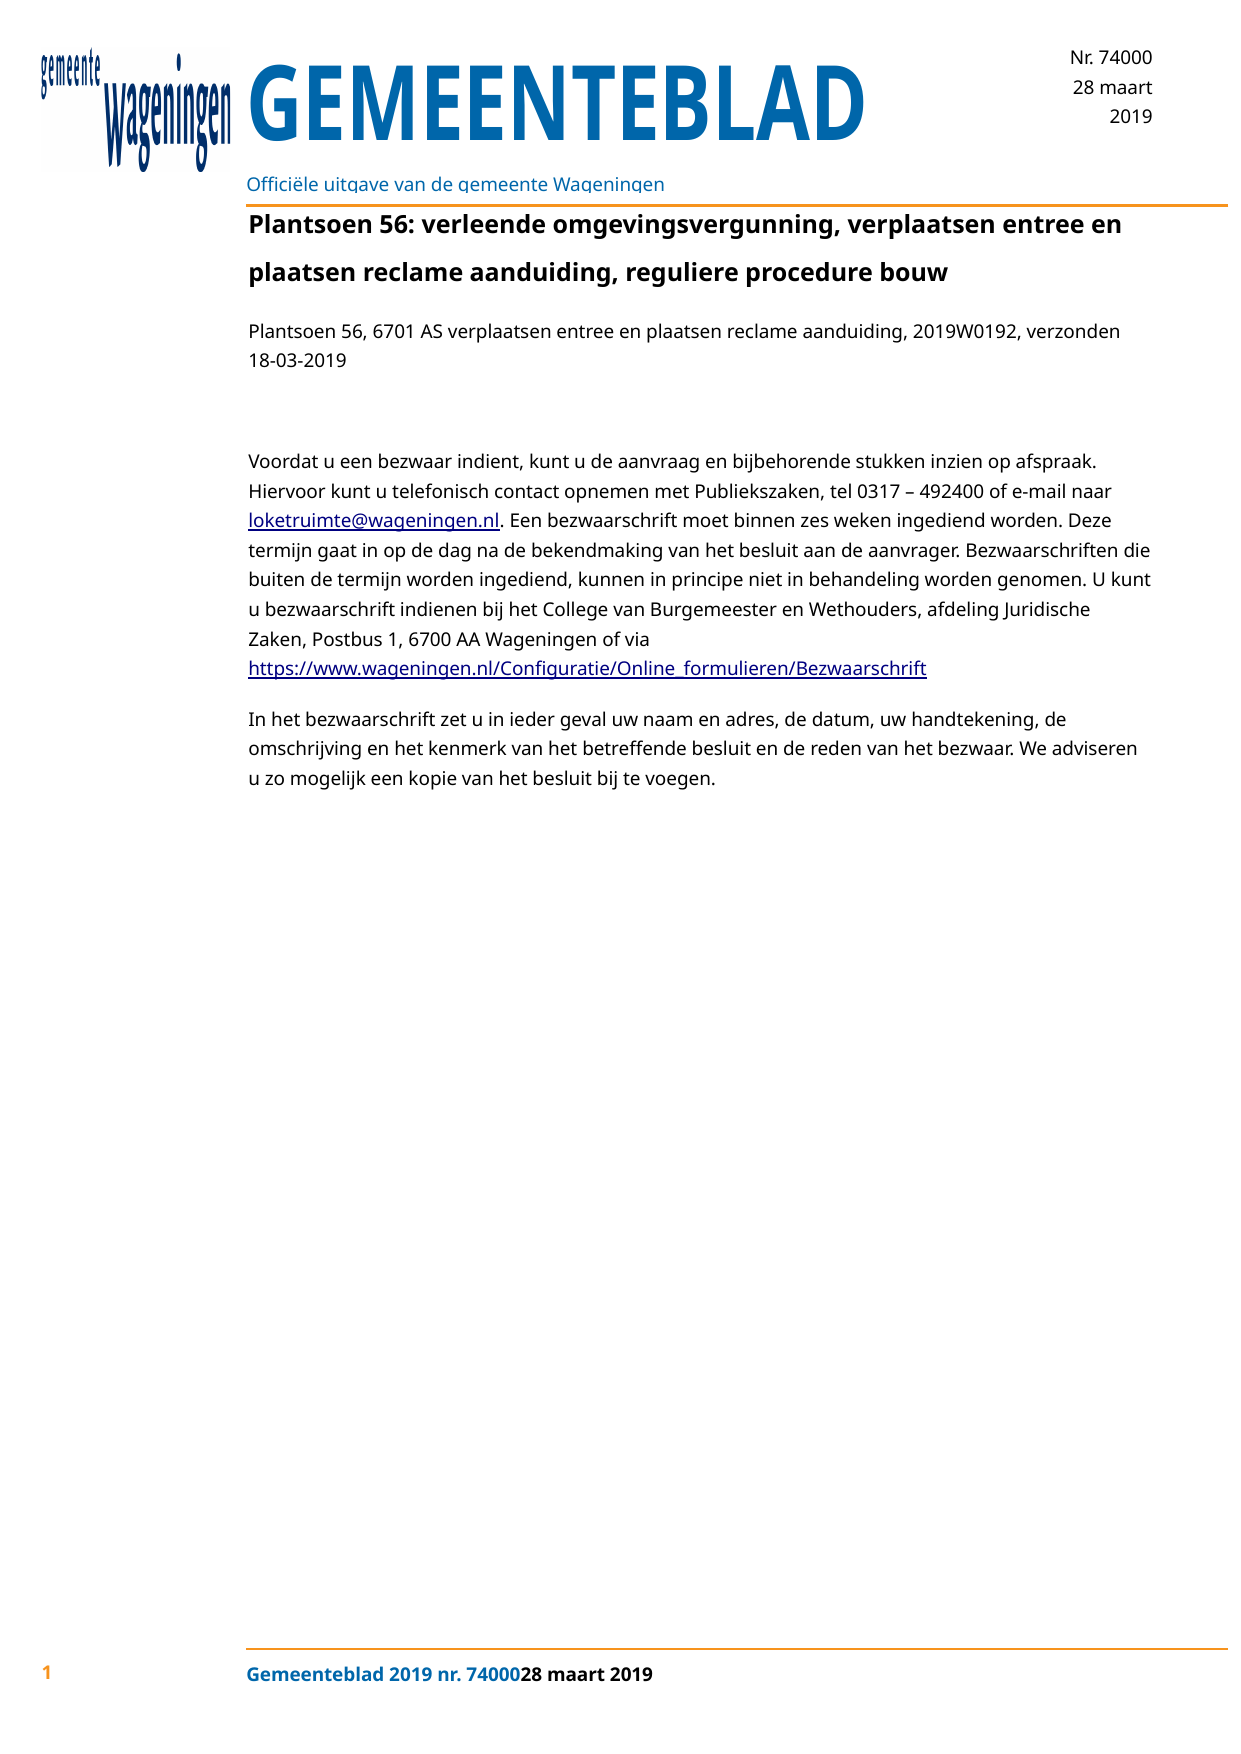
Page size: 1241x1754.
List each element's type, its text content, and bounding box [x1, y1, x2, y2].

picture [41, 47, 231, 172]
text Plantsoen 56: verleende omgevingsvergunning, verplaatsen entree en plaatsen reclame aanduiding, reguliere procedure bouw [248, 207, 1152, 288]
text In het bezwaarschrift zet u in ieder geval uw naam en adres, de datum, uw handtekening, de omschrijving en het kenmerk van het betreffende besluit en de reden van het bezwaar. We adviseren u zo mogelijk een kopie van het besluit bij te voegen. [248, 706, 1152, 791]
text Voordat u een bezwaar indient, kunt u de aanvraag en bijbehorende stukken inzien op afspraak. Hiervoor kunt u telefonisch contact opnemen met Publiekszaken, tel 0317 – 492400 of e-mail naar loketruimte@wageningen.nl. Een bezwaarschrift moet binnen zes weken ingediend worden. Deze termijn gaat in op de dag na de bekendmaking van het besluit aan de aanvrager. Bezwaarschriften die buiten de termijn worden ingediend, kunnen in principe niet in behandeling worden genomen. U kunt u bezwaarschrift indienen bij het College van Burgemeester en Wethouders, afdeling Juridische Zaken, Postbus 1, 6700 AA Wageningen of via https://www.wageningen.nl/Configuratie/Online_formulieren/Bezwaarschrift [248, 448, 1152, 681]
text Plantsoen 56, 6701 AS verplaatsen entree en plaatsen reclame aanduiding, 2019W0192, verzonden 18-03-2019 [248, 318, 1152, 373]
